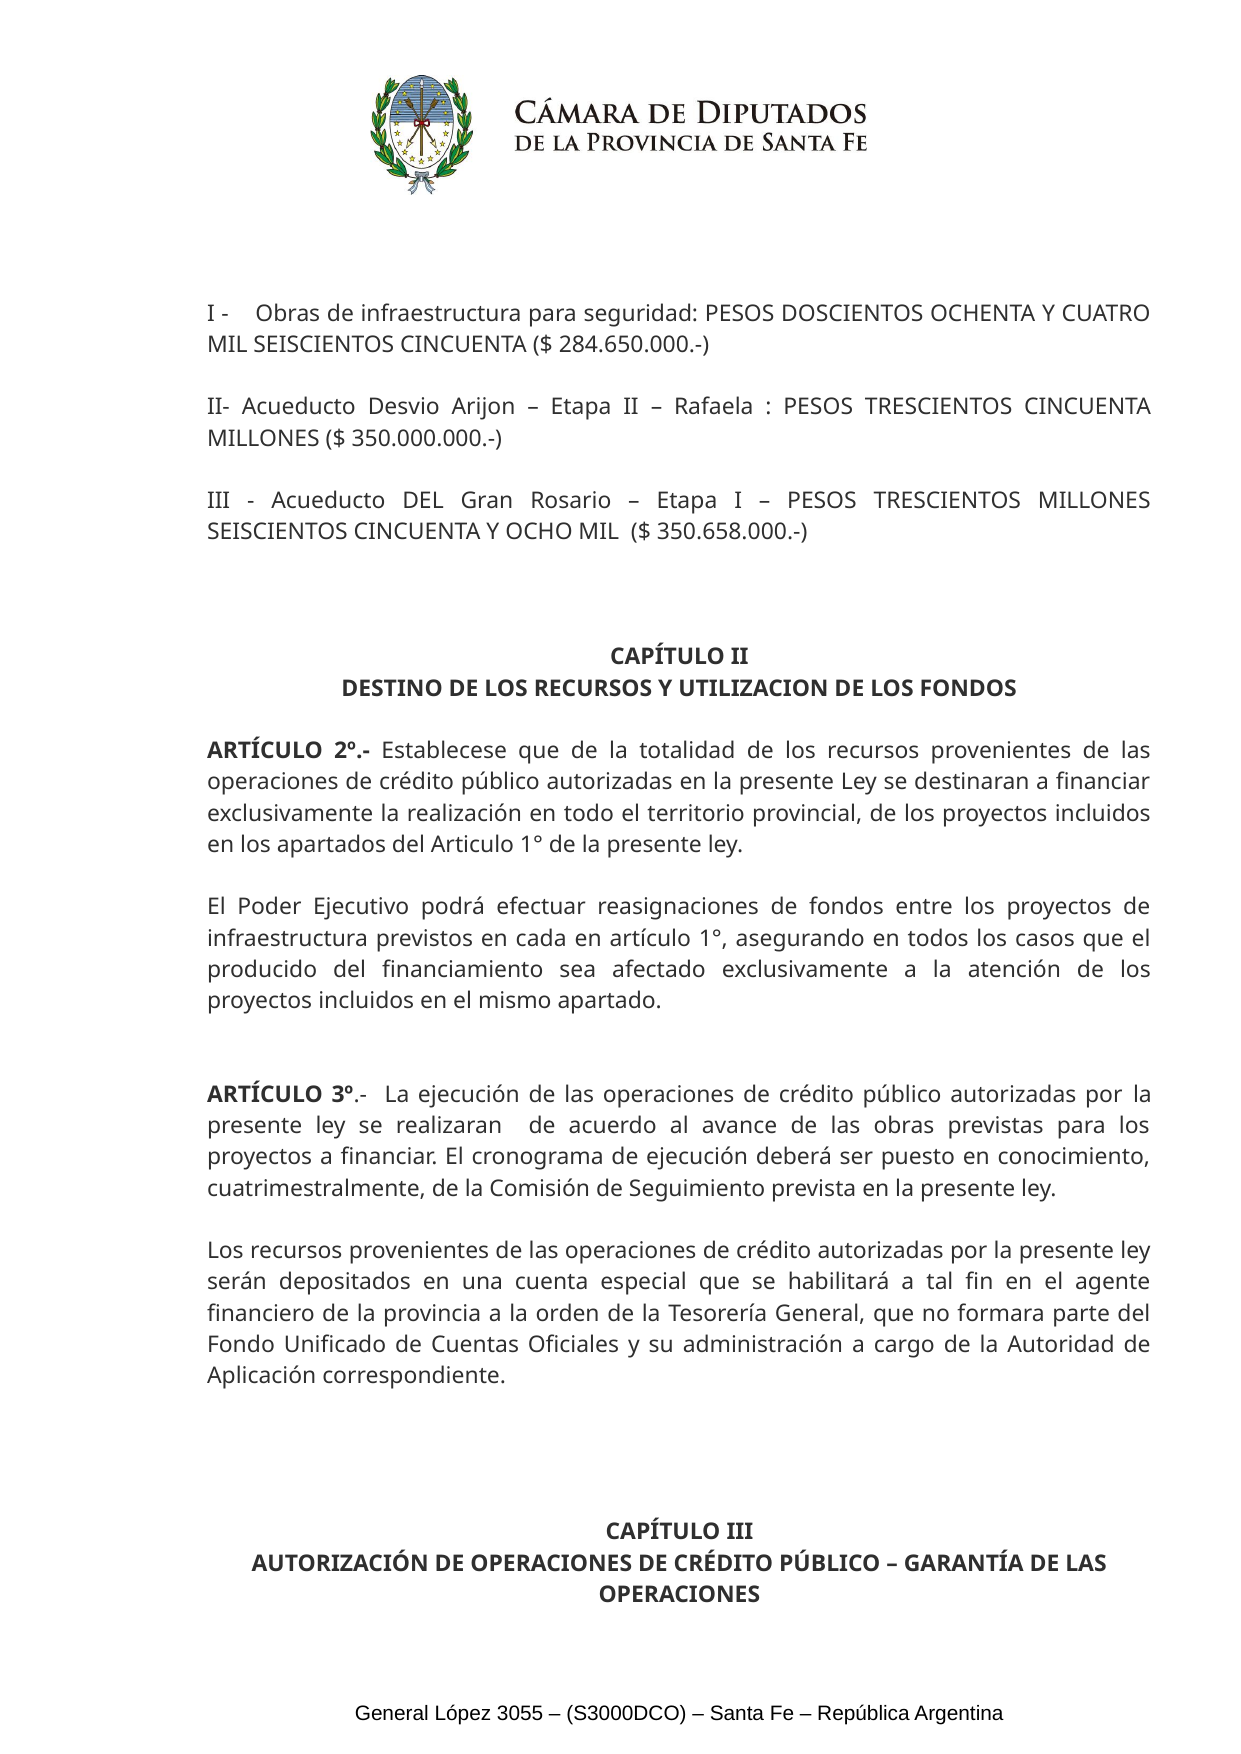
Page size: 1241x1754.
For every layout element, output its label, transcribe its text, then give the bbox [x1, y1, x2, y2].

text El Poder Ejecutivo podrá efectuar reasignaciones de fondos entre los proyectos de infraestructura previstos en cada en artículo 1°, asegurando en todos los casos que el producido del financiamiento sea afectado exclusivamente a la atención de los proyectos incluidos en el mismo apartado. [207, 890, 1152, 1015]
text Los recursos provenientes de las operaciones de crédito autorizadas por la presente ley serán depositados en una cuenta especial que se habilitará a tal fin en el agente financiero de la provincia a la orden de la Tesorería General, que no formara parte del Fondo Unificado de Cuentas Oficiales y su administración a cargo de la Autoridad de Aplicación correspondiente. [207, 1234, 1152, 1390]
text III - Acueducto DEL Gran Rosario – Etapa I – PESOS TRESCIENTOS MILLONES SEISCIENTOS CINCUENTA Y OCHO MIL ($ 350.658.000.-) [207, 484, 1152, 547]
text CAPÍTULO III AUTORIZACIÓN DE OPERACIONES DE CRÉDITO PÚBLICO – GARANTÍA DE LAS OPERACIONES [207, 1515, 1152, 1609]
text I - Obras de infraestructura para seguridad: PESOS DOSCIENTOS OCHENTA Y CUATRO MIL SEISCIENTOS CINCUENTA ($ 284.650.000.-) [207, 297, 1152, 359]
picture [370, 75, 867, 199]
text CAPÍTULO II DESTINO DE LOS RECURSOS Y UTILIZACION DE LOS FONDOS [207, 640, 1152, 703]
text II- Acueducto Desvio Arijon – Etapa II – Rafaela : PESOS TRESCIENTOS CINCUENTA MILLONES ($ 350.000.000.-) [207, 390, 1152, 453]
text ARTÍCULO 3º.- La ejecución de las operaciones de crédito público autorizadas por la presente ley se realizaran de acuerdo al avance de las obras previstas para los proyectos a financiar. El cronograma de ejecución deberá ser puesto en conocimiento, cuatrimestralmente, de la Comisión de Seguimiento prevista en la presente ley. [207, 1078, 1152, 1203]
text ARTÍCULO 2º.- Establecese que de la totalidad de los recursos provenientes de las operaciones de crédito público autorizadas en la presente Ley se destinaran a financiar exclusivamente la realización en todo el territorio provincial, de los proyectos incluidos en los apartados del Articulo 1° de la presente ley. [207, 703, 1152, 859]
